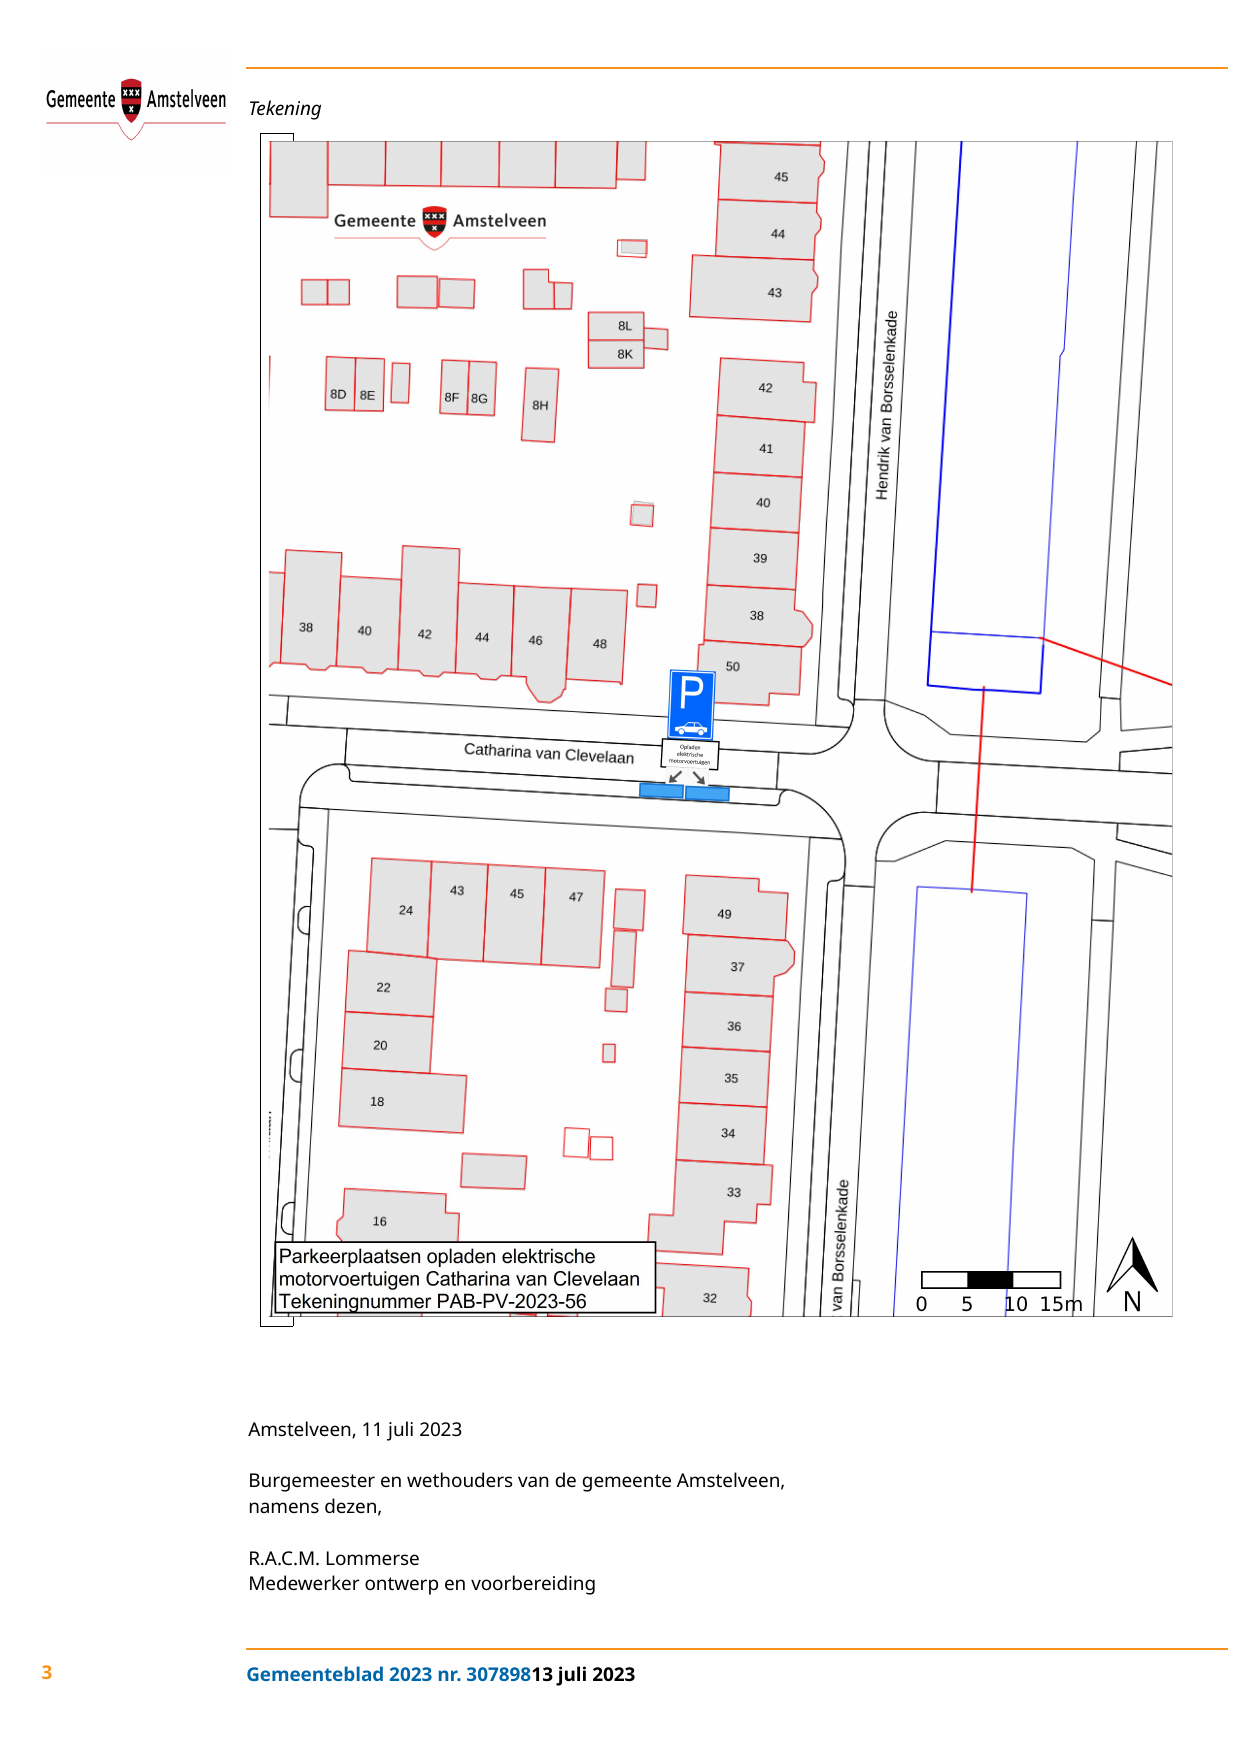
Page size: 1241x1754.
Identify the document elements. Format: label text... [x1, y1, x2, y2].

text Amstelveen, 11 juli 2023 [248, 1416, 1152, 1442]
text Medewerker ontwerp en voorbereiding [248, 1570, 1152, 1596]
text Tekening [248, 95, 1152, 121]
picture [268, 141, 1173, 1317]
picture [41, 47, 231, 172]
text namens dezen, [248, 1493, 1152, 1519]
text Burgemeester en wethouders van de gemeente Amstelveen, [248, 1467, 1152, 1493]
text R.A.C.M. Lommerse [248, 1545, 1152, 1570]
